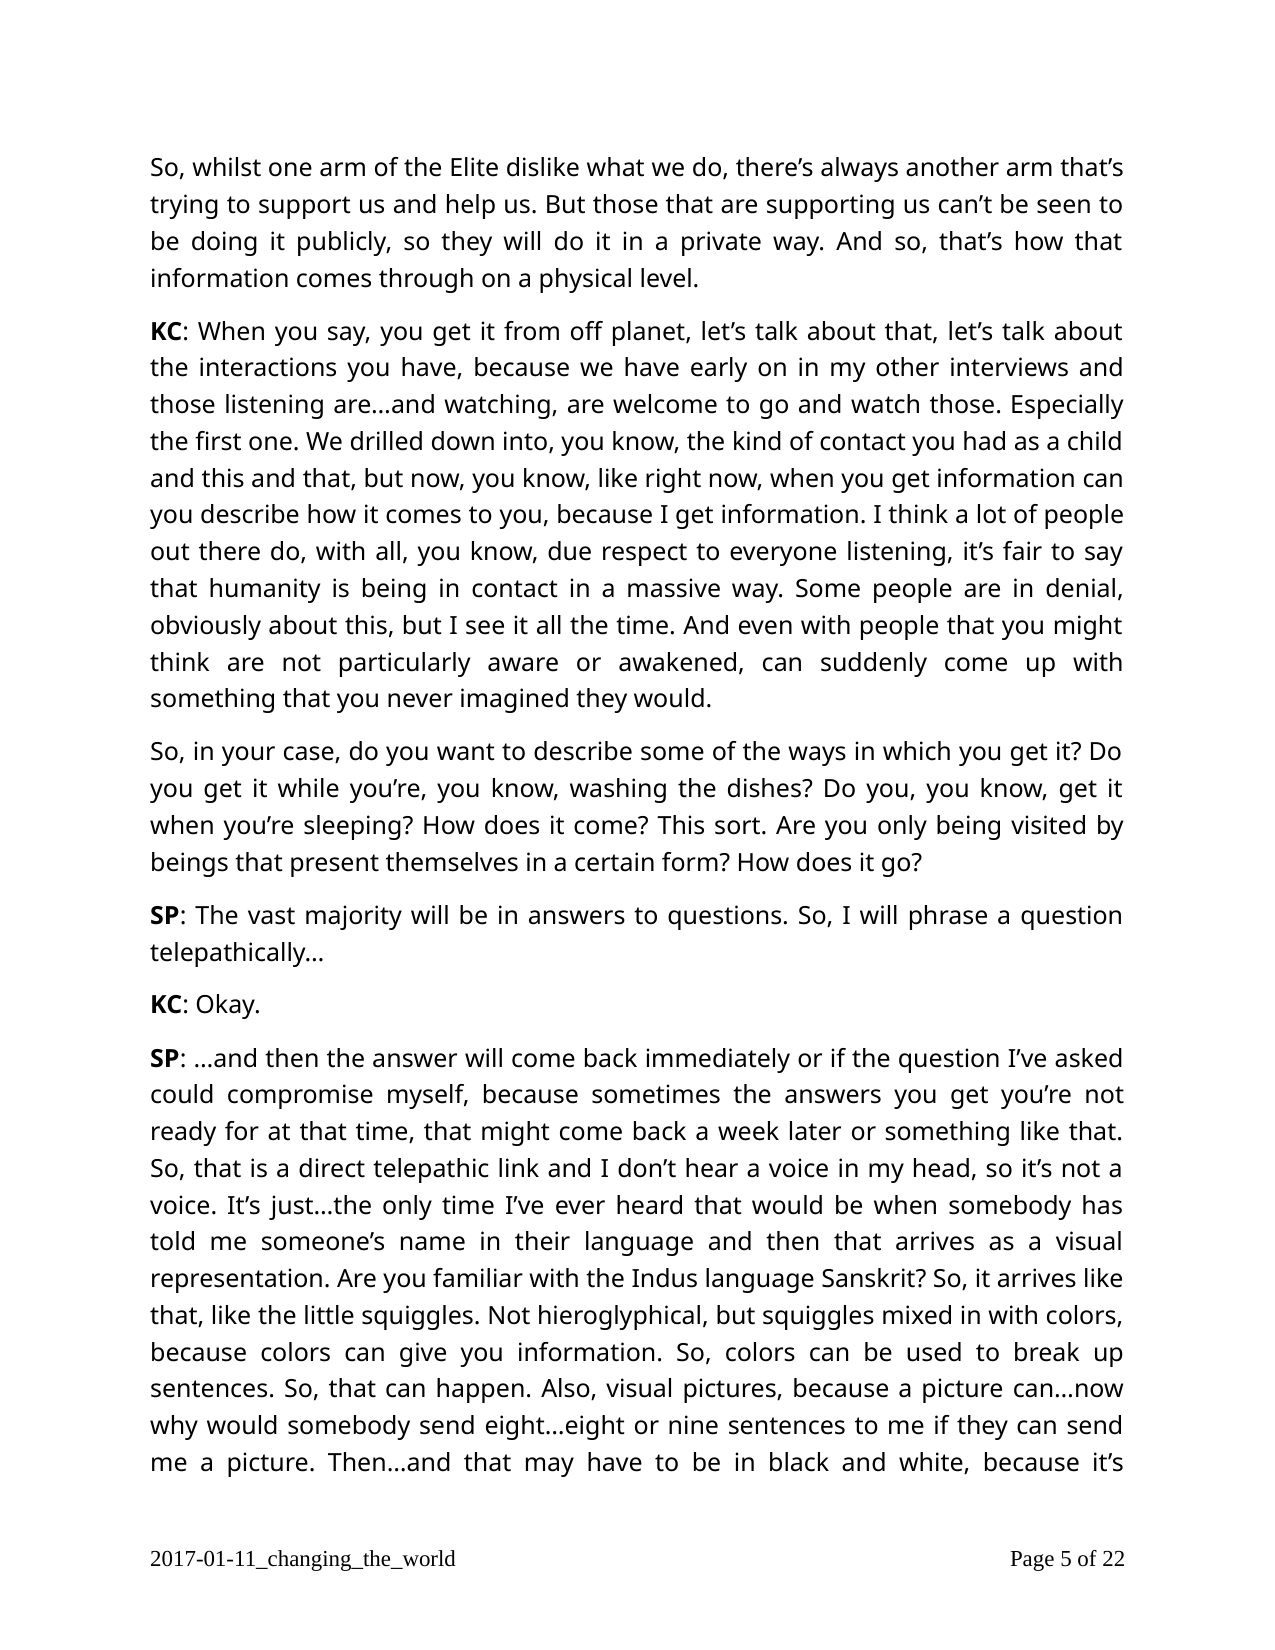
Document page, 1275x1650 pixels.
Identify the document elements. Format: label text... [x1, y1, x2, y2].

text So, whilst one arm of the Elite dislike what we do, there’s always another arm that’s trying to support us and help us. But those that are supporting us can’t be seen to be doing it publicly, so they will do it in a private way. And so, that’s how that information comes through on a physical level. [150, 150, 1125, 294]
text KC: Okay. [150, 987, 1125, 1021]
text SP: …and then the answer will come back immediately or if the question I’ve asked could compromise myself, because sometimes the answers you get you’re not ready for at that time, that might come back a week later or something like that. So, that is a direct telepathic link and I don’t hear a voice in my head, so it’s not a voice. It’s just…the only time I’ve ever heard that would be when somebody has told me someone’s name in their language and then that arrives as a visual representation. Are you familiar with the Indus language Sanskrit? So, it arrives like that, like the little squiggles. Not hieroglyphical, but squiggles mixed in with colors, because colors can give you information. So, colors can be used to break up sentences. So, that can happen. Also, visual pictures, because a picture can…now why would somebody send eight…eight or nine sentences to me if they can send me a picture. Then…and that may have to be in black and white, because it’s [150, 1040, 1125, 1479]
text So, in your case, do you want to describe some of the ways in which you get it? Do you get it while you’re, you know, washing the dishes? Do you, you know, get it when you’re sleeping? How does it come? This sort. Are you only being visited by beings that present themselves in a certain form? How does it go? [150, 734, 1125, 878]
text KC: When you say, you get it from off planet, let’s talk about that, let’s talk about the interactions you have, because we have early on in my other interviews and those listening are…and watching, are welcome to go and watch those. Especially the first one. We drilled down into, you know, the kind of contact you had as a child and this and that, but now, you know, like right now, when you get information can you describe how it comes to you, because I get information. I think a lot of people out there do, with all, you know, due respect to everyone listening, it’s fair to say that humanity is being in contact in a massive way. Some people are in denial, obviously about this, but I see it all the time. And even with people that you might think are not particularly aware or awakened, can suddenly come up with something that you never imagined they would. [150, 313, 1125, 715]
text SP: The vast majority will be in answers to questions. So, I will phrase a question telepathically… [150, 897, 1125, 968]
